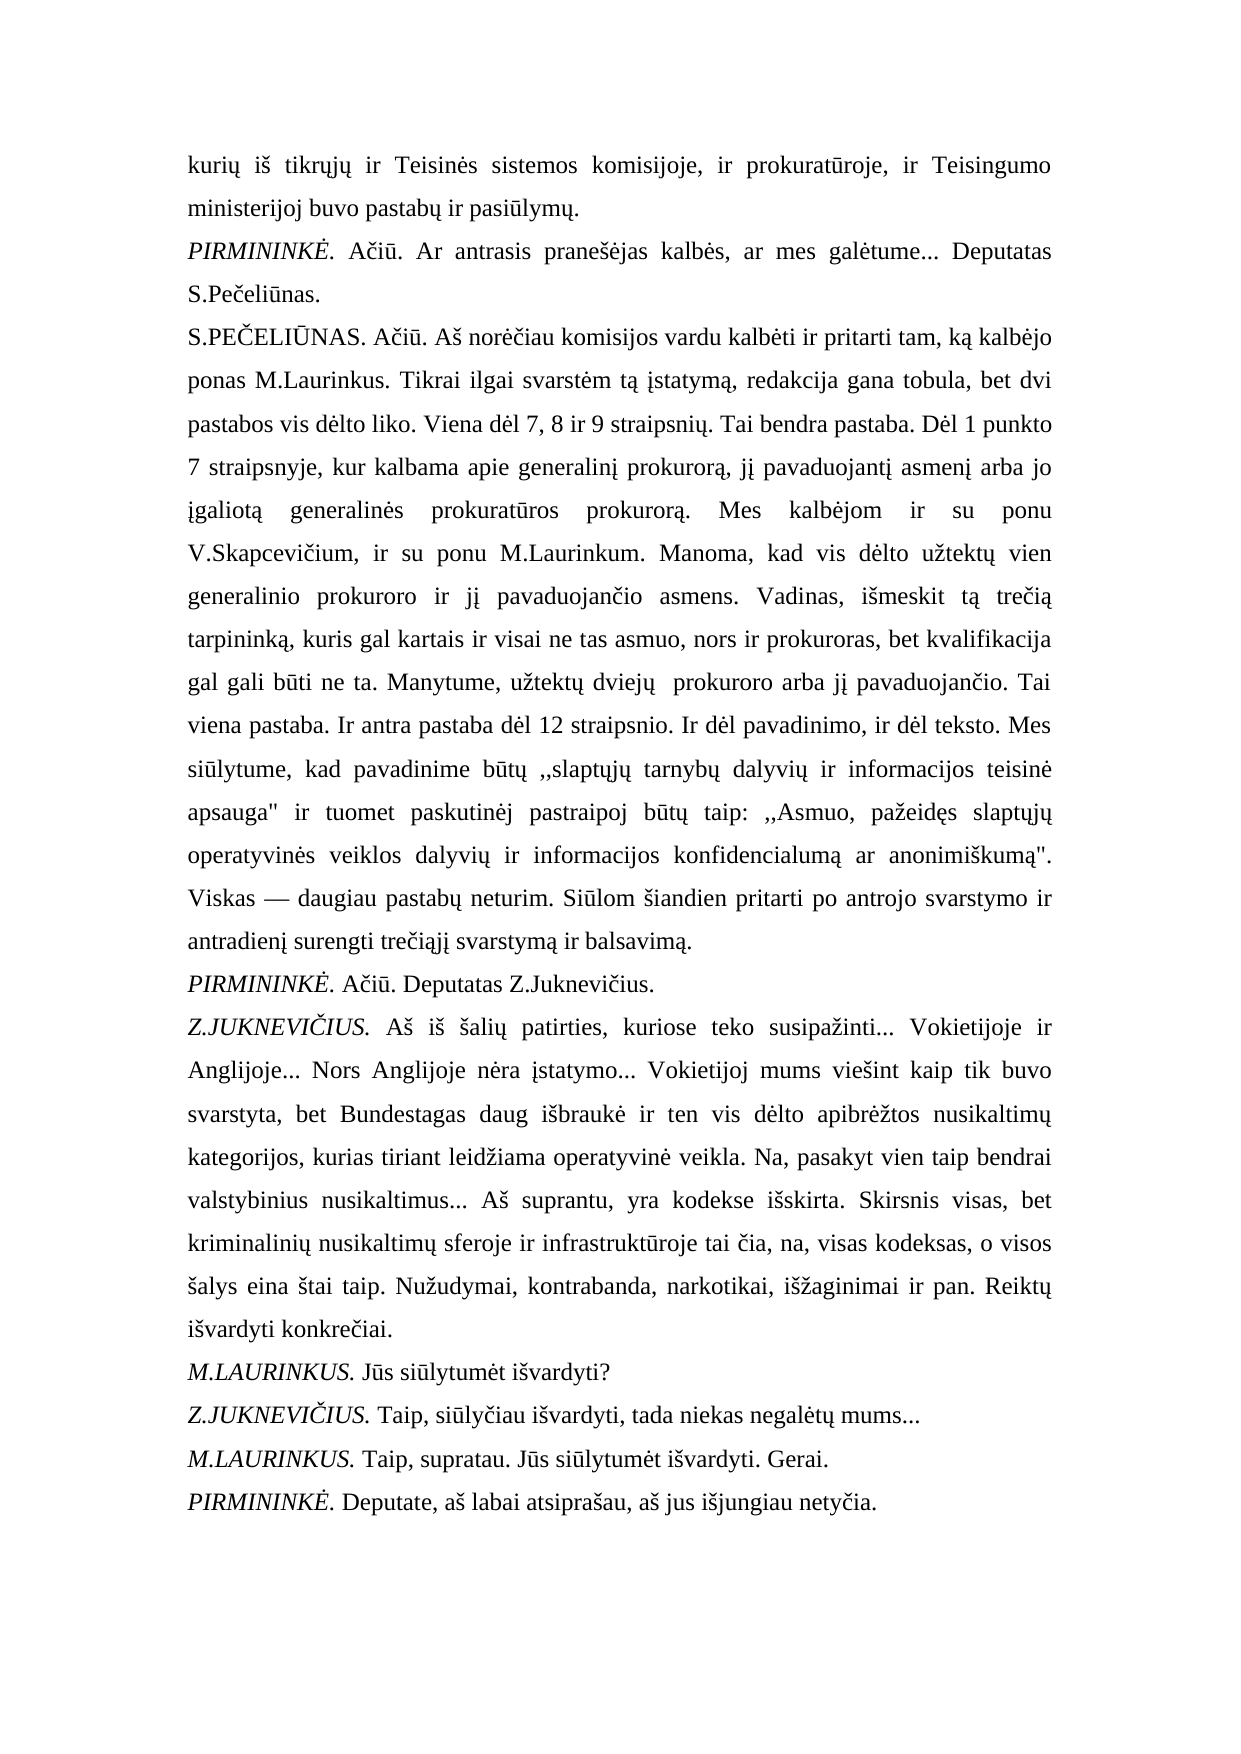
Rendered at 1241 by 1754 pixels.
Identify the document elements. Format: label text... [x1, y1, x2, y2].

text PIRMININKĖ. Ačiū. Ar antrasis pranešėjas kalbės, ar mes galėtume... Deputatas S.Pečeliūnas. [187, 236, 1053, 308]
text PIRMININKĖ. Ačiū. Deputatas Z.Juknevičius. [187, 969, 1053, 998]
text PIRMININKĖ. Deputate, aš labai atsiprašau, aš jus išjungiau netyčia. [187, 1487, 1053, 1516]
text S.PEČELIŪNAS. Ačiū. Aš norėčiau komisijos vardu kalbėti ir pritarti tam, ką kalbėjo ponas M.Laurinkus. Tikrai ilgai svarstėm tą įstatymą, redakcija gana tobula, bet dvi pastabos vis dėlto liko. Viena dėl 7, 8 ir 9 straipsnių. Tai bendra pastaba. Dėl 1 punkto 7 straipsnyje, kur kalbama apie generalinį prokurorą, jį pavaduojantį asmenį arba jo įgaliotą generalinės prokuratūros prokurorą. Mes kalbėjom ir su ponu V.Skapcevičium, ir su ponu M.Laurinkum. Manoma, kad vis dėlto užtektų vien generalinio prokuroro ir jį pavaduojančio asmens. Vadinas, išmeskit tą trečią tarpininką, kuris gal kartais ir visai ne tas asmuo, nors ir prokuroras, bet kvalifikacija gal gali būti ne ta. Manytume, užtektų dviejų prokuroro arba jį pavaduojančio. Tai viena pastaba. Ir antra pastaba dėl 12 straipsnio. Ir dėl pavadinimo, ir dėl teksto. Mes siūlytume, kad pavadinime būtų ,,slaptųjų tarnybų dalyvių ir informacijos teisinė apsauga" ir tuomet paskutinėj pastraipoj būtų taip: ,,Asmuo, pažeidęs slaptųjų operatyvinės veiklos dalyvių ir informacijos konfidencialumą ar anonimiškumą". Viskas — daugiau pastabų neturim. Siūlom šiandien pritarti po antrojo svarstymo ir antradienį surengti trečiąjį svarstymą ir balsavimą. [187, 322, 1053, 955]
text kurių iš tikrųjų ir Teisinės sistemos komisijoje, ir prokuratūroje, ir Teisingumo ministerijoj buvo pastabų ir pasiūlymų. [187, 150, 1053, 222]
text Z.JUKNEVIČIUS. Aš iš šalių patirties, kuriose teko susipažinti... Vokietijoje ir Anglijoje... Nors Anglijoje nėra įstatymo... Vokietijoj mums viešint kaip tik buvo svarstyta, bet Bundestagas daug išbraukė ir ten vis dėlto apibrėžtos nusikaltimų kategorijos, kurias tiriant leidžiama operatyvinė veikla. Na, pasakyt vien taip bendrai valstybinius nusikaltimus... Aš suprantu, yra kodekse išskirta. Skirsnis visas, bet kriminalinių nusikaltimų sferoje ir infrastruktūroje tai čia, na, visas kodeksas, o visos šalys eina štai taip. Nužudymai, kontrabanda, narkotikai, išžaginimai ir pan. Reiktų išvardyti konkrečiai. [187, 1012, 1053, 1343]
text M.LAURINKUS. Jūs siūlytumėt išvardyti? [187, 1357, 1053, 1386]
text Z.JUKNEVIČIUS. Taip, siūlyčiau išvardyti, tada niekas negalėtų mums... [187, 1401, 1053, 1429]
text M.LAURINKUS. Taip, supratau. Jūs siūlytumėt išvardyti. Gerai. [187, 1444, 1053, 1472]
